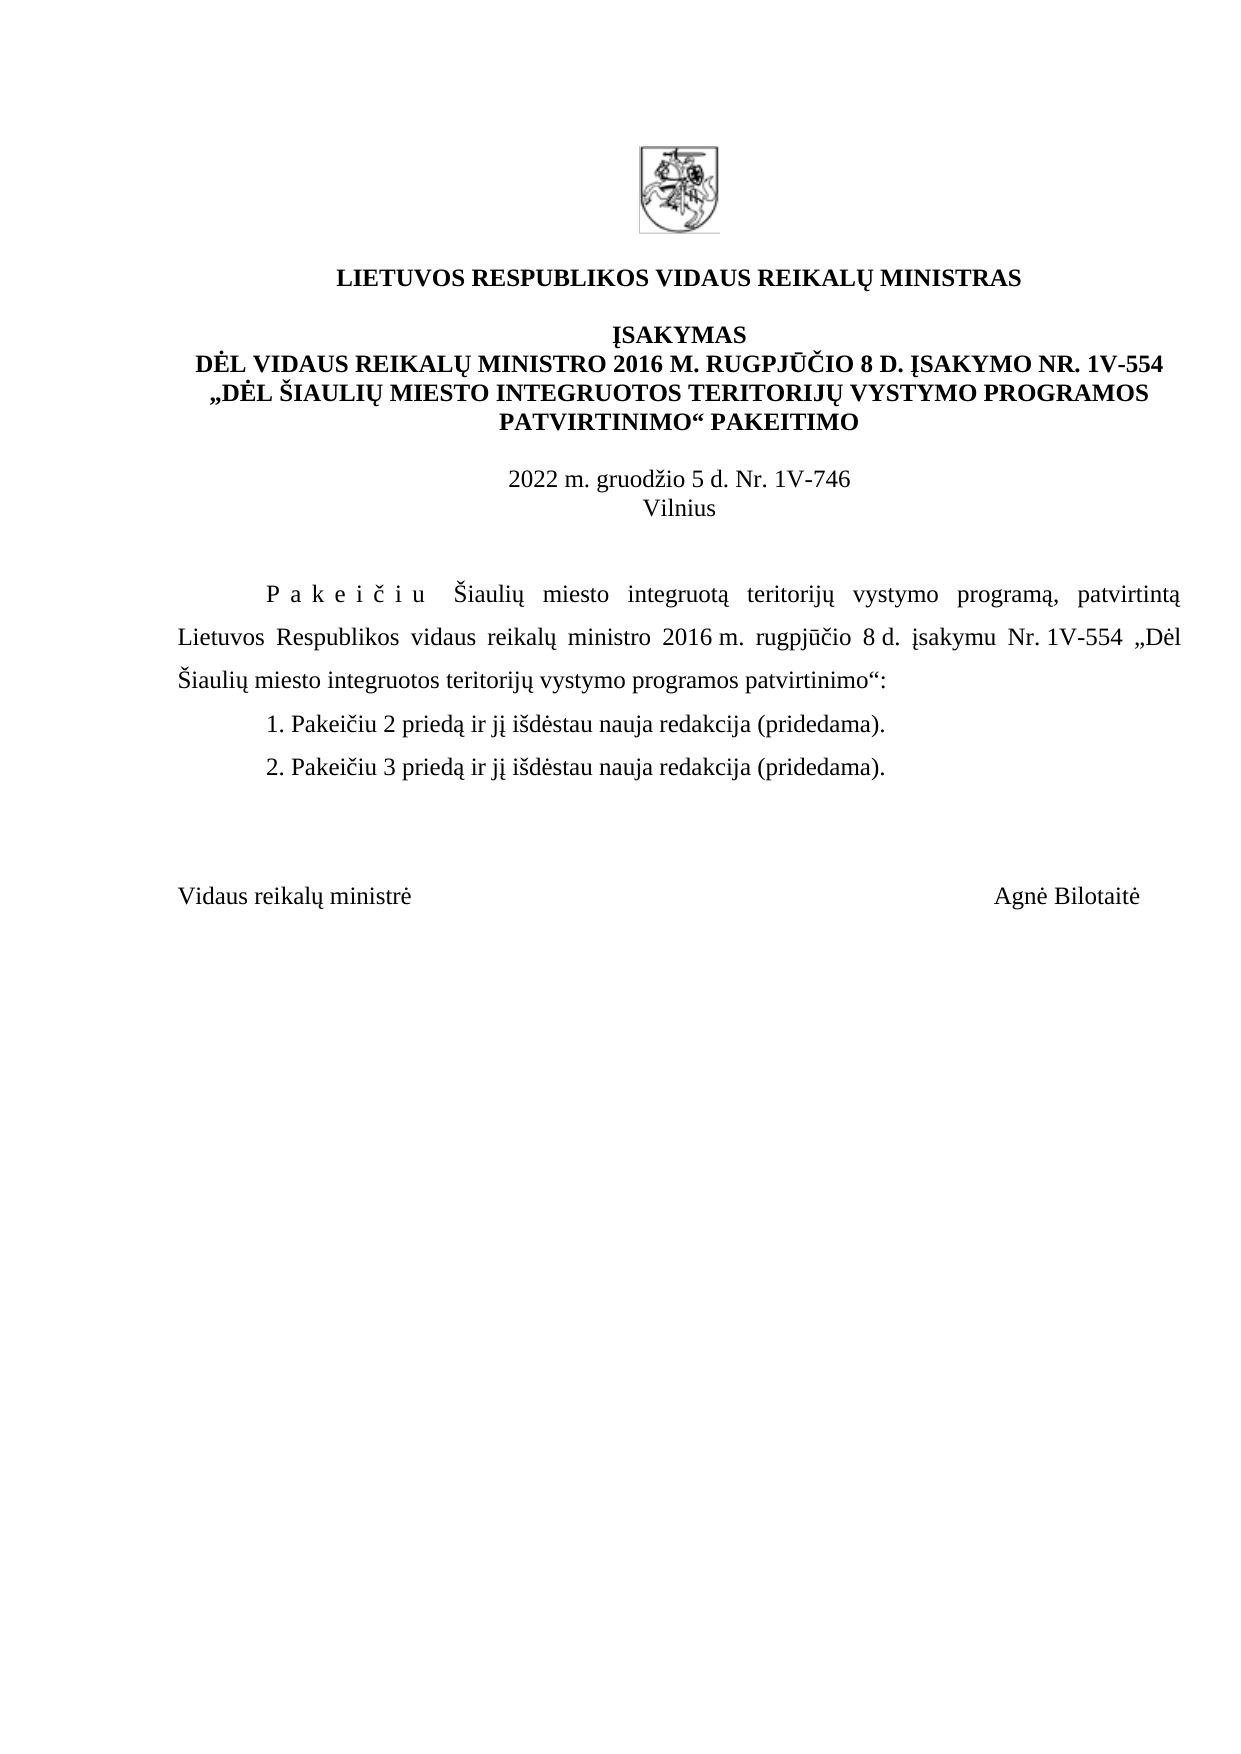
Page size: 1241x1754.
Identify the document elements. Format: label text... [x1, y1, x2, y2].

text Pakeičiu Šiaulių miesto integruotą teritorijų vystymo programą, patvirtintą Lietuvos Respublikos vidaus reikalų ministro 2016 m. rugpjūčio 8 d. įsakymu Nr. 1V-554 „Dėl Šiaulių miesto integruotos teritorijų vystymo programos patvirtinimo“: [177, 579, 1181, 694]
text Vilnius [177, 493, 1181, 522]
text DĖL VIDAUS REIKALŲ MINISTRO 2016 M. RUGPJŪČIO 8 D. ĮSAKYMO NR. 1V-554 „DĖL ŠIAULIŲ MIESTO INTEGRUOTOS TERITORIJŲ VYSTYMO PROGRAMOS PATVIRTINIMO“ PAKEITIMO [177, 349, 1181, 436]
text 2022 m. gruodžio 5 d. Nr. 1V-746 [177, 464, 1181, 493]
text 2. Pakeičiu 3 priedą ir jį išdėstau nauja redakcija (pridedama). [177, 752, 1181, 781]
text Vidaus reikalų ministrė Agnė Bilotaitė [177, 881, 1181, 910]
text LIETUVOS RESPUBLIKOS VIDAUS REIKALŲ MINISTRAS [177, 263, 1181, 292]
text ĮSAKYMAS [177, 321, 1181, 349]
text 1. Pakeičiu 2 priedą ir jį išdėstau nauja redakcija (pridedama). [236, 709, 1181, 737]
